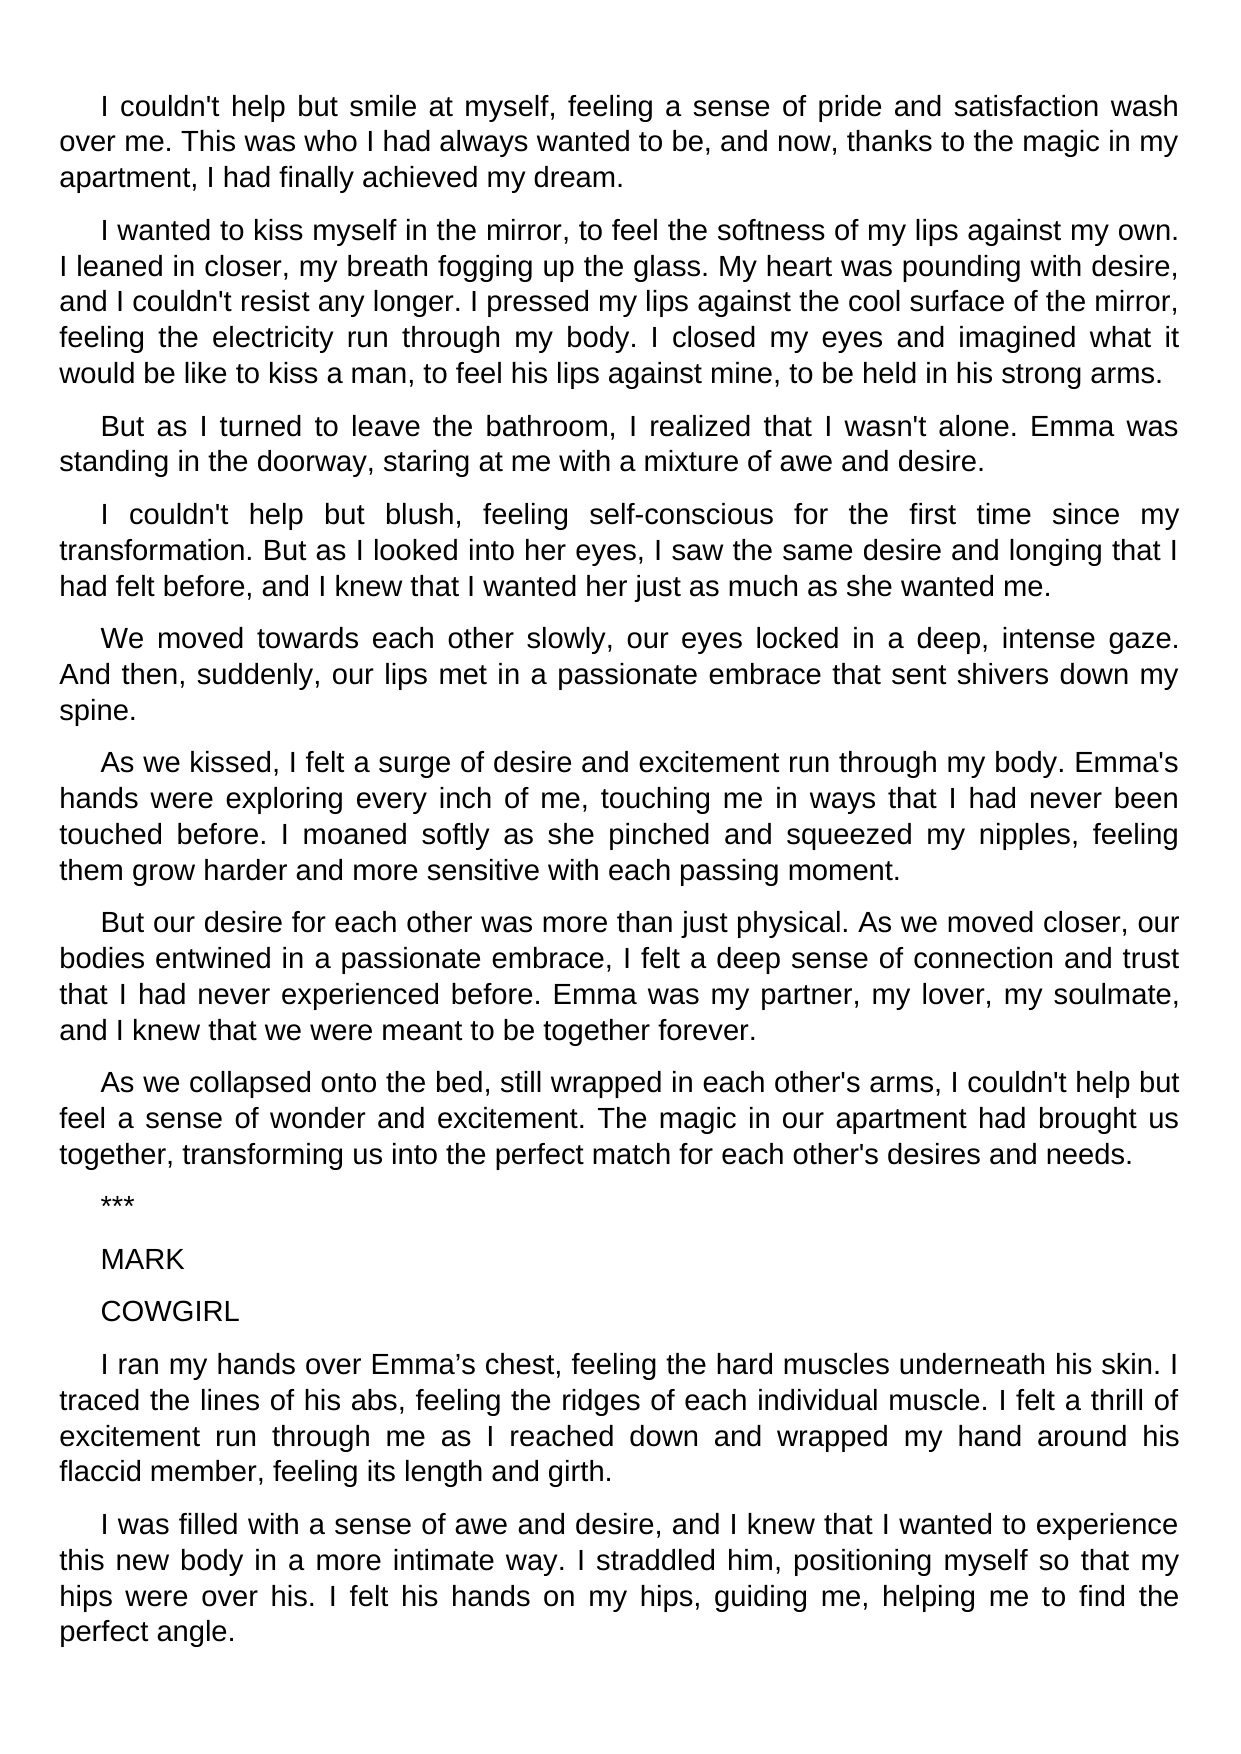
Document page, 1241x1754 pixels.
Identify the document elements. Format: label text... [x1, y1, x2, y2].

text I couldn't help but blush, feeling self-conscious for the first time since my transformation. But as I looked into her eyes, I saw the same desire and longing that I had felt before, and I knew that I wanted her just as much as she wanted me. [59, 497, 1181, 602]
text We moved towards each other slowly, our eyes locked in a deep, intense gaze. And then, suddenly, our lips met in a passionate embrace that sent shivers down my spine. [59, 621, 1181, 726]
text I was filled with a sense of awe and desire, and I knew that I wanted to experience this new body in a more intimate way. I straddled him, positioning myself so that my hips were over his. I felt his hands on my hips, guiding me, helping me to find the perfect angle. [59, 1507, 1181, 1648]
text MARK [59, 1242, 1181, 1276]
text I couldn't help but smile at myself, feeling a sense of pride and satisfaction wash over me. This was who I had always wanted to be, and now, thanks to the magic in my apartment, I had finally achieved my dream. [59, 89, 1181, 194]
text COWGIRL [59, 1294, 1181, 1328]
text As we collapsed onto the bed, still wrapped in each other's arms, I couldn't help but feel a sense of wonder and excitement. The magic in our apartment had brought us together, transforming us into the perfect match for each other's desires and needs. [59, 1065, 1181, 1171]
text But our desire for each other was more than just physical. As we moved closer, our bodies entwined in a passionate embrace, I felt a deep sense of connection and trust that I had never experienced before. Emma was my partner, my lover, my soulmate, and I knew that we were meant to be together forever. [59, 905, 1181, 1046]
text As we kissed, I felt a surge of desire and excitement run through my body. Emma's hands were exploring every inch of me, touching me in ways that I had never been touched before. I moaned softly as she pinched and squeezed my nipples, feeling them grow harder and more sensitive with each passing moment. [59, 745, 1181, 886]
text But as I turned to leave the bathroom, I realized that I wasn't alone. Emma was standing in the doorway, staring at me with a mixture of awe and desire. [59, 409, 1181, 478]
text *** [59, 1189, 1181, 1223]
text I ran my hands over Emma’s chest, feeling the hard muscles underneath his skin. I traced the lines of his abs, feeling the ridges of each individual muscle. I felt a thrill of excitement run through me as I reached down and wrapped my hand around his flaccid member, feeling its length and girth. [59, 1347, 1181, 1488]
text I wanted to kiss myself in the mirror, to feel the softness of my lips against my own. I leaned in closer, my breath fogging up the glass. My heart was pounding with desire, and I couldn't resist any longer. I pressed my lips against the cool surface of the mirror, feeling the electricity run through my body. I closed my eyes and imagined what it would be like to kiss a man, to feel his lips against mine, to be held in his strong arms. [59, 213, 1181, 390]
